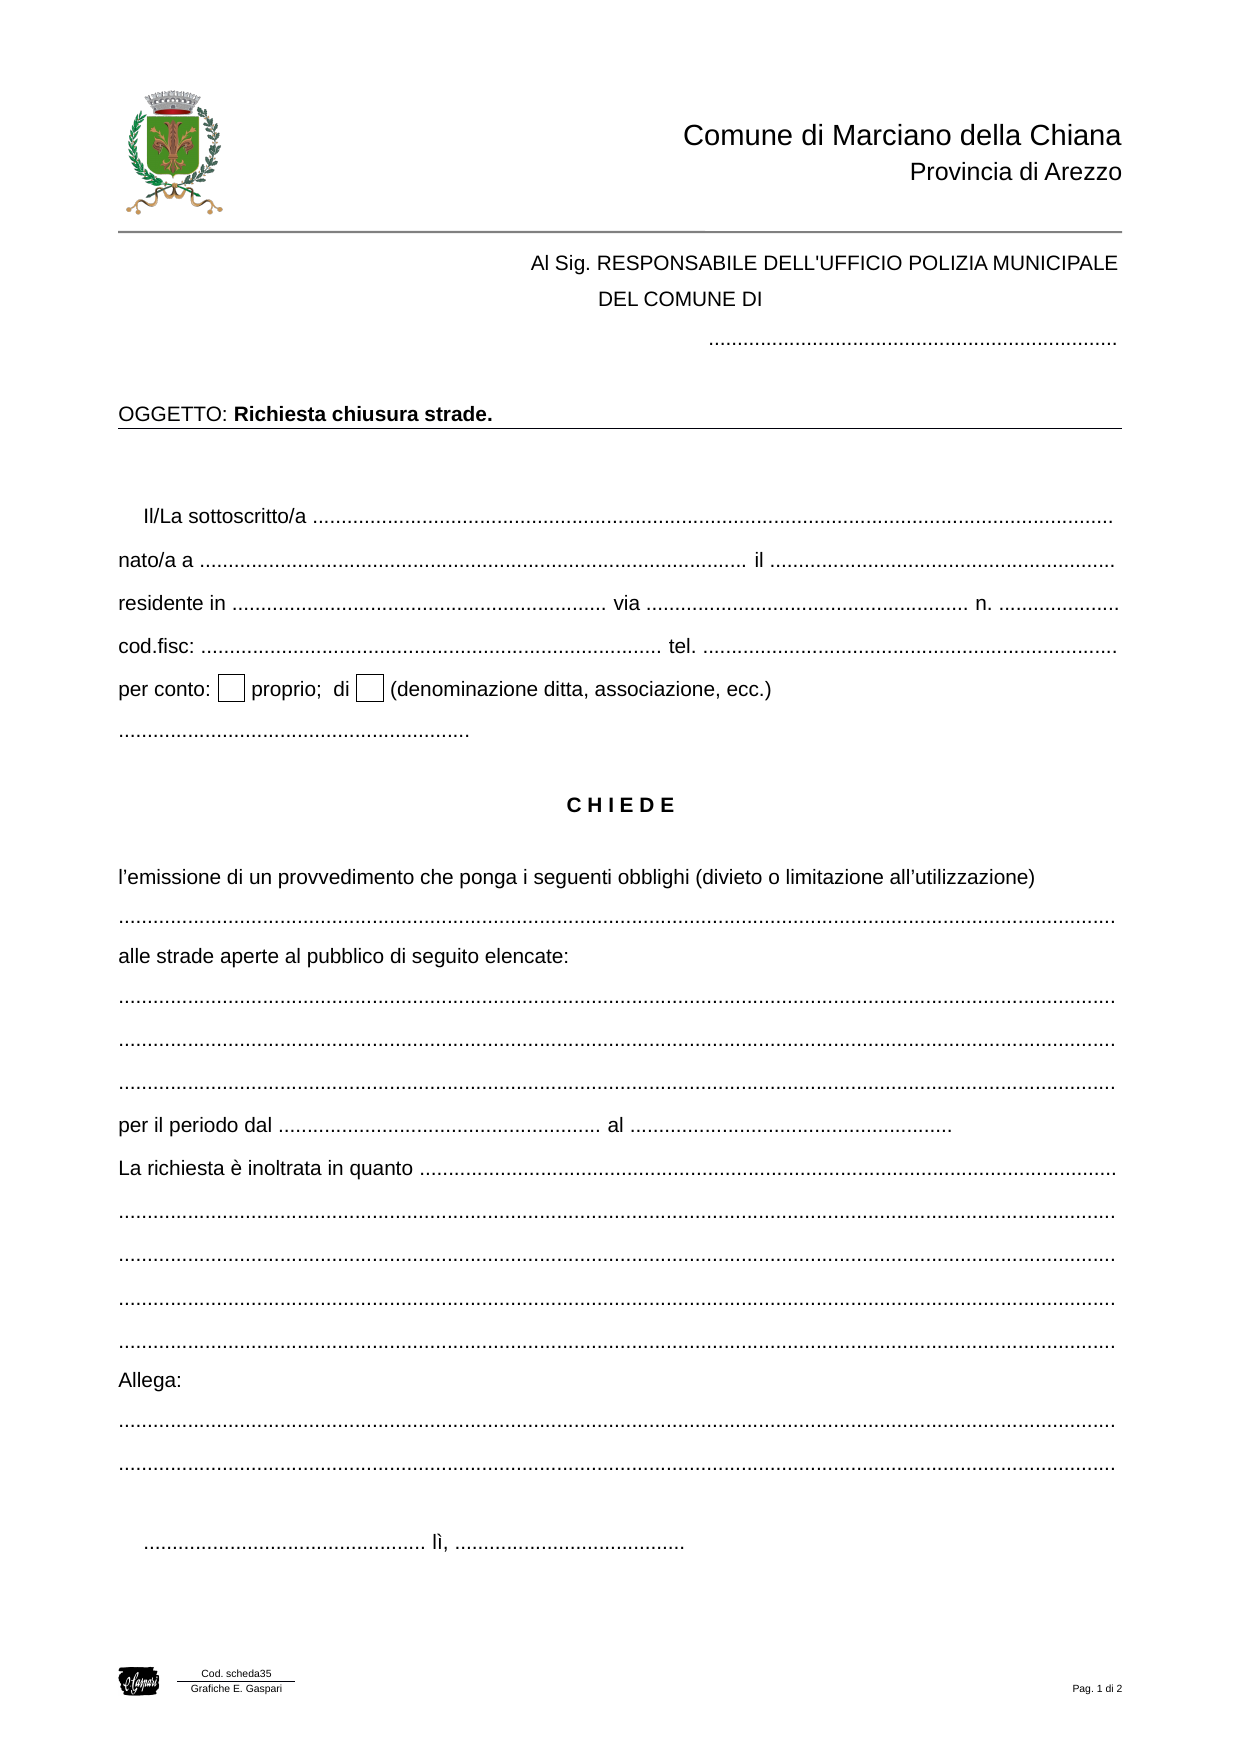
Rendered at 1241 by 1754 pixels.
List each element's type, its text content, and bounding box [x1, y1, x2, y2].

text ............................................................................................................................................................................. [118, 980, 1122, 1008]
picture [118, 1666, 160, 1696]
text DEL COMUNE DI [598, 287, 1122, 311]
text Al Sig. RESPONSABILE DELL'UFFICIO POLIZIA MUNICIPALE [531, 251, 1122, 274]
text alle strade aperte al pubblico di seguito elencate: [118, 944, 1122, 968]
text ............................................................................................................................................................................. [118, 1282, 1122, 1310]
text Comune di Marciano della Chiana [224, 118, 1122, 152]
text per conto: proprio; di (denominazione ditta, associazione, ecc.) ............................................................. [118, 673, 1122, 742]
picture [122, 87, 224, 219]
text Provincia di Arezzo [224, 157, 1122, 185]
text nato/a a ............................................................................................... il ............................................................ [118, 544, 1122, 572]
text C H I E D E [118, 793, 1122, 817]
text OGGETTO: Richiesta chiusura strade. [118, 402, 1122, 428]
text ............................................................................................................................................................................. [118, 1404, 1122, 1432]
text ............................................................................................................................................................................. [118, 1447, 1122, 1476]
text ....................................................................... [708, 322, 1122, 351]
text ............................................................................................................................................................................. [118, 1066, 1122, 1095]
text La richiesta è inoltrata in quanto ......................................................................................................................... [118, 1152, 1122, 1181]
text ............................................................................................................................................................................. [118, 1195, 1122, 1224]
text ................................................. lì, ........................................ [143, 1526, 1122, 1555]
text residente in ................................................................. via ........................................................ n. ..................... [118, 587, 1122, 616]
text ............................................................................................................................................................................. [118, 1238, 1122, 1267]
text cod.fisc: ................................................................................ tel. ........................................................................ [118, 630, 1122, 659]
text Il/La sottoscritto/a ........................................................................................................................................... [118, 501, 1122, 529]
text per il periodo dal ........................................................ al ........................................................ [118, 1109, 1122, 1138]
text l’emissione di un provvedimento che ponga i seguenti obblighi (divieto o limitazione all’utilizzazione) ............................................................................................................................................................................. [118, 865, 1122, 929]
text Allega: [118, 1368, 1122, 1392]
text ............................................................................................................................................................................. [118, 1325, 1122, 1353]
text ............................................................................................................................................................................. [118, 1023, 1122, 1052]
